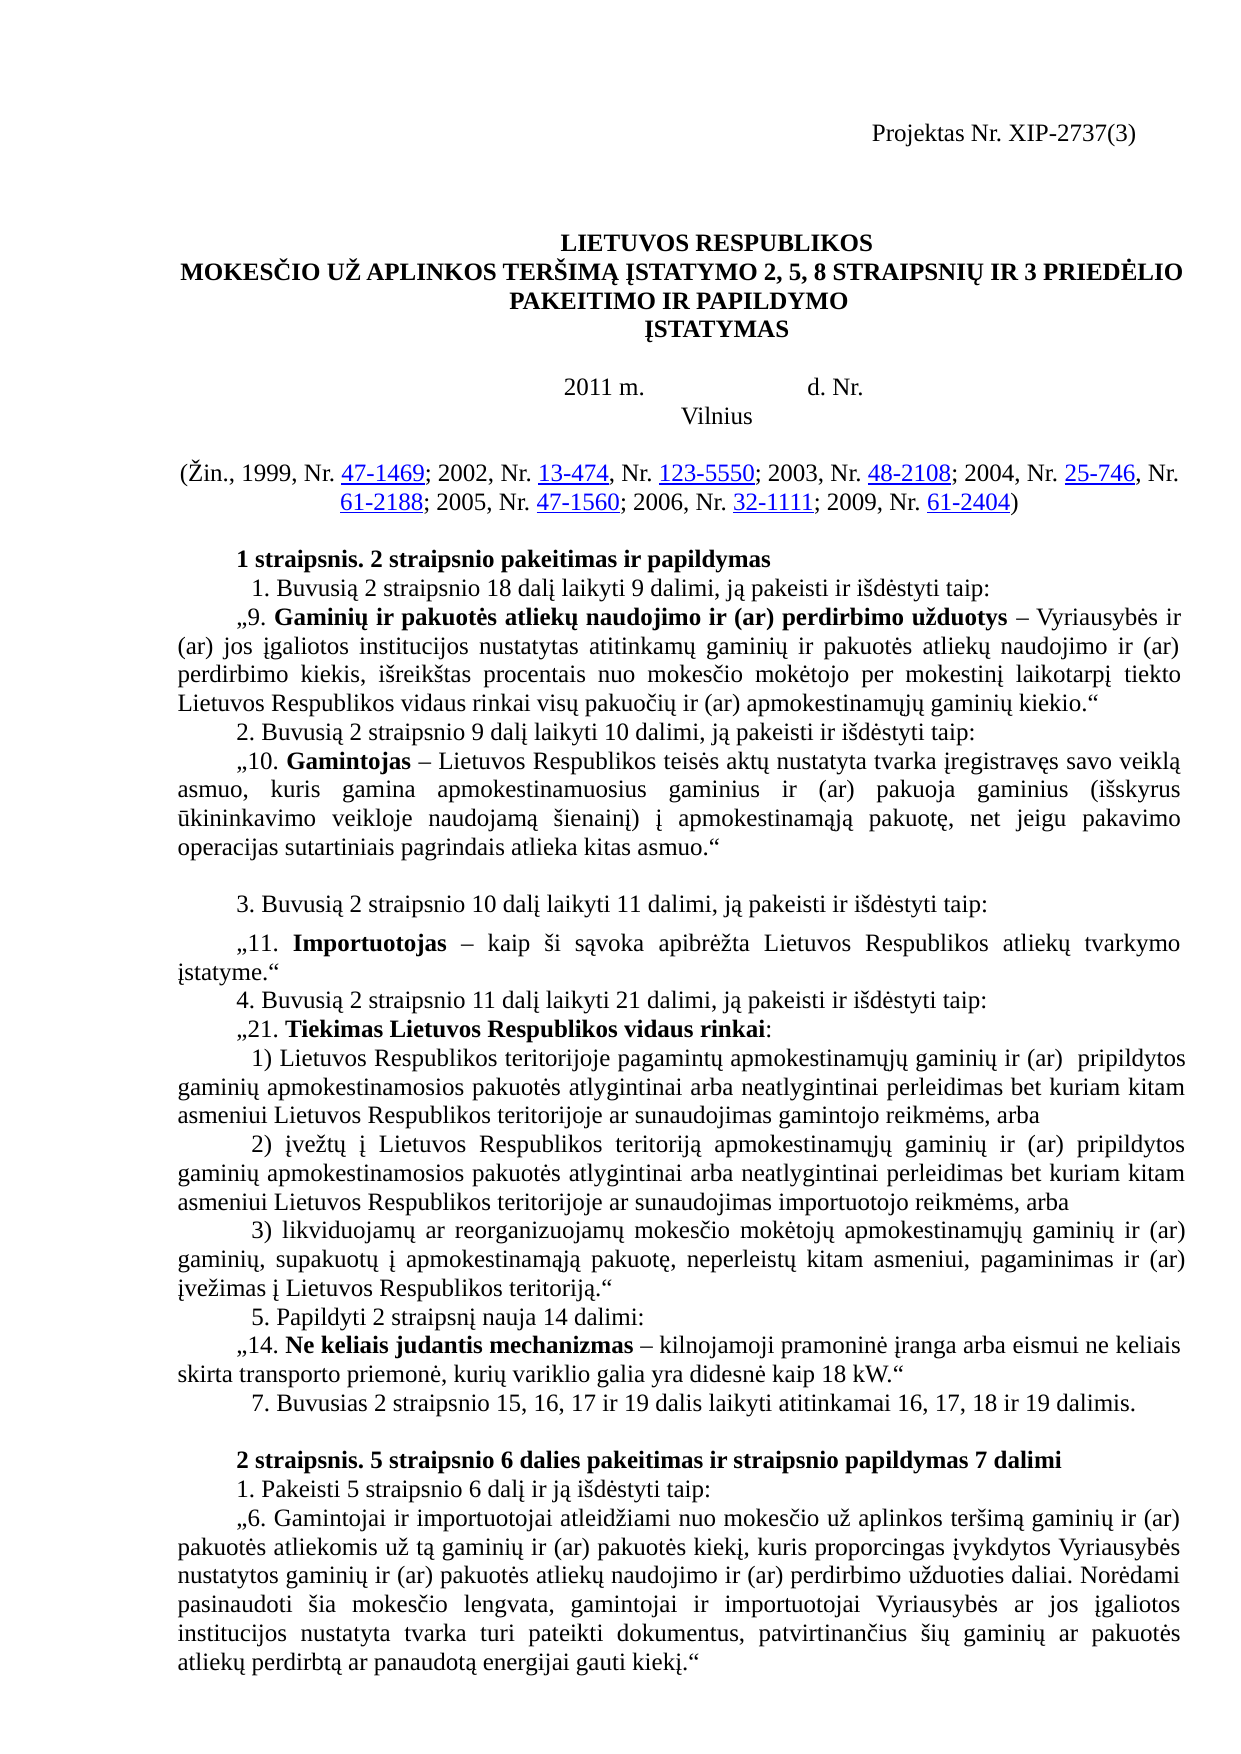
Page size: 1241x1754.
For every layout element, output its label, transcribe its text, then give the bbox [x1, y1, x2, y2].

text 1. Buvusią 2 straipsnio 18 dalį laikyti 9 dalimi, ją pakeisti ir išdėstyti taip: [177, 573, 1181, 602]
text 1) Lietuvos Respublikos teritorijoje pagamintų apmokestinamųjų gaminių ir (ar) pripildytos gaminių apmokestinamosios pakuotės atlygintinai arba neatlygintinai perleidimas bet kuriam kitam asmeniui Lietuvos Respublikos teritorijoje ar sunaudojimas gamintojo reikmėms, arba [177, 1043, 1186, 1129]
text įstatymas [177, 314, 1181, 343]
text „6. Gamintojai ir importuotojai atleidžiami nuo mokesčio už aplinkos teršimą gaminių ir (ar) pakuotės atliekomis už tą gaminių ir (ar) pakuotės kiekį, kuris proporcingas įvykdytos Vyriausybės nustatytos gaminių ir (ar) pakuotės atliekų naudojimo ir (ar) perdirbimo užduoties daliai. Norėdami pasinaudoti šia mokesčio lengvata, gamintojai ir importuotojai Vyriausybės ar jos įgaliotos institucijos nustatyta tvarka turi pateikti dokumentus, patvirtinančius šių gaminių ar pakuotės atliekų perdirbtą ar panaudotą energijai gauti kiekį.“ [177, 1503, 1181, 1675]
text MOKESČIO UŽ APLINKOS TERŠIMĄ ĮSTATYMO 2, 5, 8 StraipsnIŲ IR 3 PRIEDĖLIO pakeitimo ir PAPILDYMO [177, 257, 1186, 314]
text 2) įvežtų į Lietuvos Respublikos teritoriją apmokestinamųjų gaminių ir (ar) pripildytos gaminių apmokestinamosios pakuotės atlygintinai arba neatlygintinai perleidimas bet kuriam kitam asmeniui Lietuvos Respublikos teritorijoje ar sunaudojimas importuotojo reikmėms, arba [177, 1129, 1186, 1215]
text „21. Tiekimas Lietuvos Respublikos vidaus rinkai: [177, 1014, 1181, 1043]
text LIETUVOS RESPUBLIKOS [177, 228, 1181, 257]
text 1. Pakeisti 5 straipsnio 6 dalį ir ją išdėstyti taip: [177, 1474, 1181, 1503]
text Vilnius [177, 401, 1181, 429]
text „10. Gamintojas – Lietuvos Respublikos teisės aktų nustatyta tvarka įregistravęs savo veiklą asmuo, kuris gamina apmokestinamuosius gaminius ir (ar) pakuoja gaminius (išskyrus ūkininkavimo veikloje naudojamą šienainį) į apmokestinamąją pakuotę, net jeigu pakavimo operacijas sutartiniais pagrindais atlieka kitas asmuo.“ [177, 746, 1181, 861]
text „11. Importuotojas – kaip ši sąvoka apibrėžta Lietuvos Respublikos atliekų tvarkymo įstatyme.“ [177, 928, 1181, 985]
text „14. Ne keliais judantis mechanizmas – kilnojamoji pramoninė įranga arba eismui ne keliais skirta transporto priemonė, kurių variklio galia yra didesnė kaip 18 kW.“ [177, 1330, 1181, 1388]
text „9. Gaminių ir pakuotės atliekų naudojimo ir (ar) perdirbimo užduotys – Vyriausybės ir (ar) jos įgaliotos institucijos nustatytas atitinkamų gaminių ir pakuotės atliekų naudojimo ir (ar) perdirbimo kiekis, išreikštas procentais nuo mokesčio mokėtojo per mokestinį laikotarpį tiekto Lietuvos Respublikos vidaus rinkai visų pakuočių ir (ar) apmokestinamųjų gaminių kiekio.“ [177, 602, 1181, 717]
text 3) likviduojamų ar reorganizuojamų mokesčio mokėtojų apmokestinamųjų gaminių ir (ar) gaminių, supakuotų į apmokestinamąją pakuotę, neperleistų kitam asmeniui, pagaminimas ir (ar) įvežimas į Lietuvos Respublikos teritoriją.“ [177, 1215, 1186, 1302]
text 4. Buvusią 2 straipsnio 11 dalį laikyti 21 dalimi, ją pakeisti ir išdėstyti taip: [177, 985, 1181, 1014]
text 7. Buvusias 2 straipsnio 15, 16, 17 ir 19 dalis laikyti atitinkamai 16, 17, 18 ir 19 dalimis. [177, 1388, 1181, 1417]
text (Žin., 1999, Nr. 47-1469; 2002, Nr. 13-474, Nr. 123-5550; 2003, Nr. 48-2108; 2004, Nr. 25-746, Nr. 61-2188; 2005, Nr. 47-1560; 2006, Nr. 32-1111; 2009, Nr. 61-2404) [177, 458, 1181, 516]
text 1 straipsnis. 2 straipsnio pakeitimas ir papildymas [177, 544, 1181, 573]
text 2 straipsnis. 5 straipsnio 6 dalies pakeitimas ir straipsnio papildymas 7 dalimi [177, 1445, 1181, 1474]
text 2011 m. d. Nr. [177, 372, 1181, 401]
text 2. Buvusią 2 straipsnio 9 dalį laikyti 10 dalimi, ją pakeisti ir išdėstyti taip: [177, 717, 1181, 746]
text 5. Papildyti 2 straipsnį nauja 14 dalimi: [177, 1302, 1181, 1330]
text 3. Buvusią 2 straipsnio 10 dalį laikyti 11 dalimi, ją pakeisti ir išdėstyti taip: [177, 889, 1181, 918]
text Projektas Nr. XIP-2737(3) [852, 118, 1181, 147]
